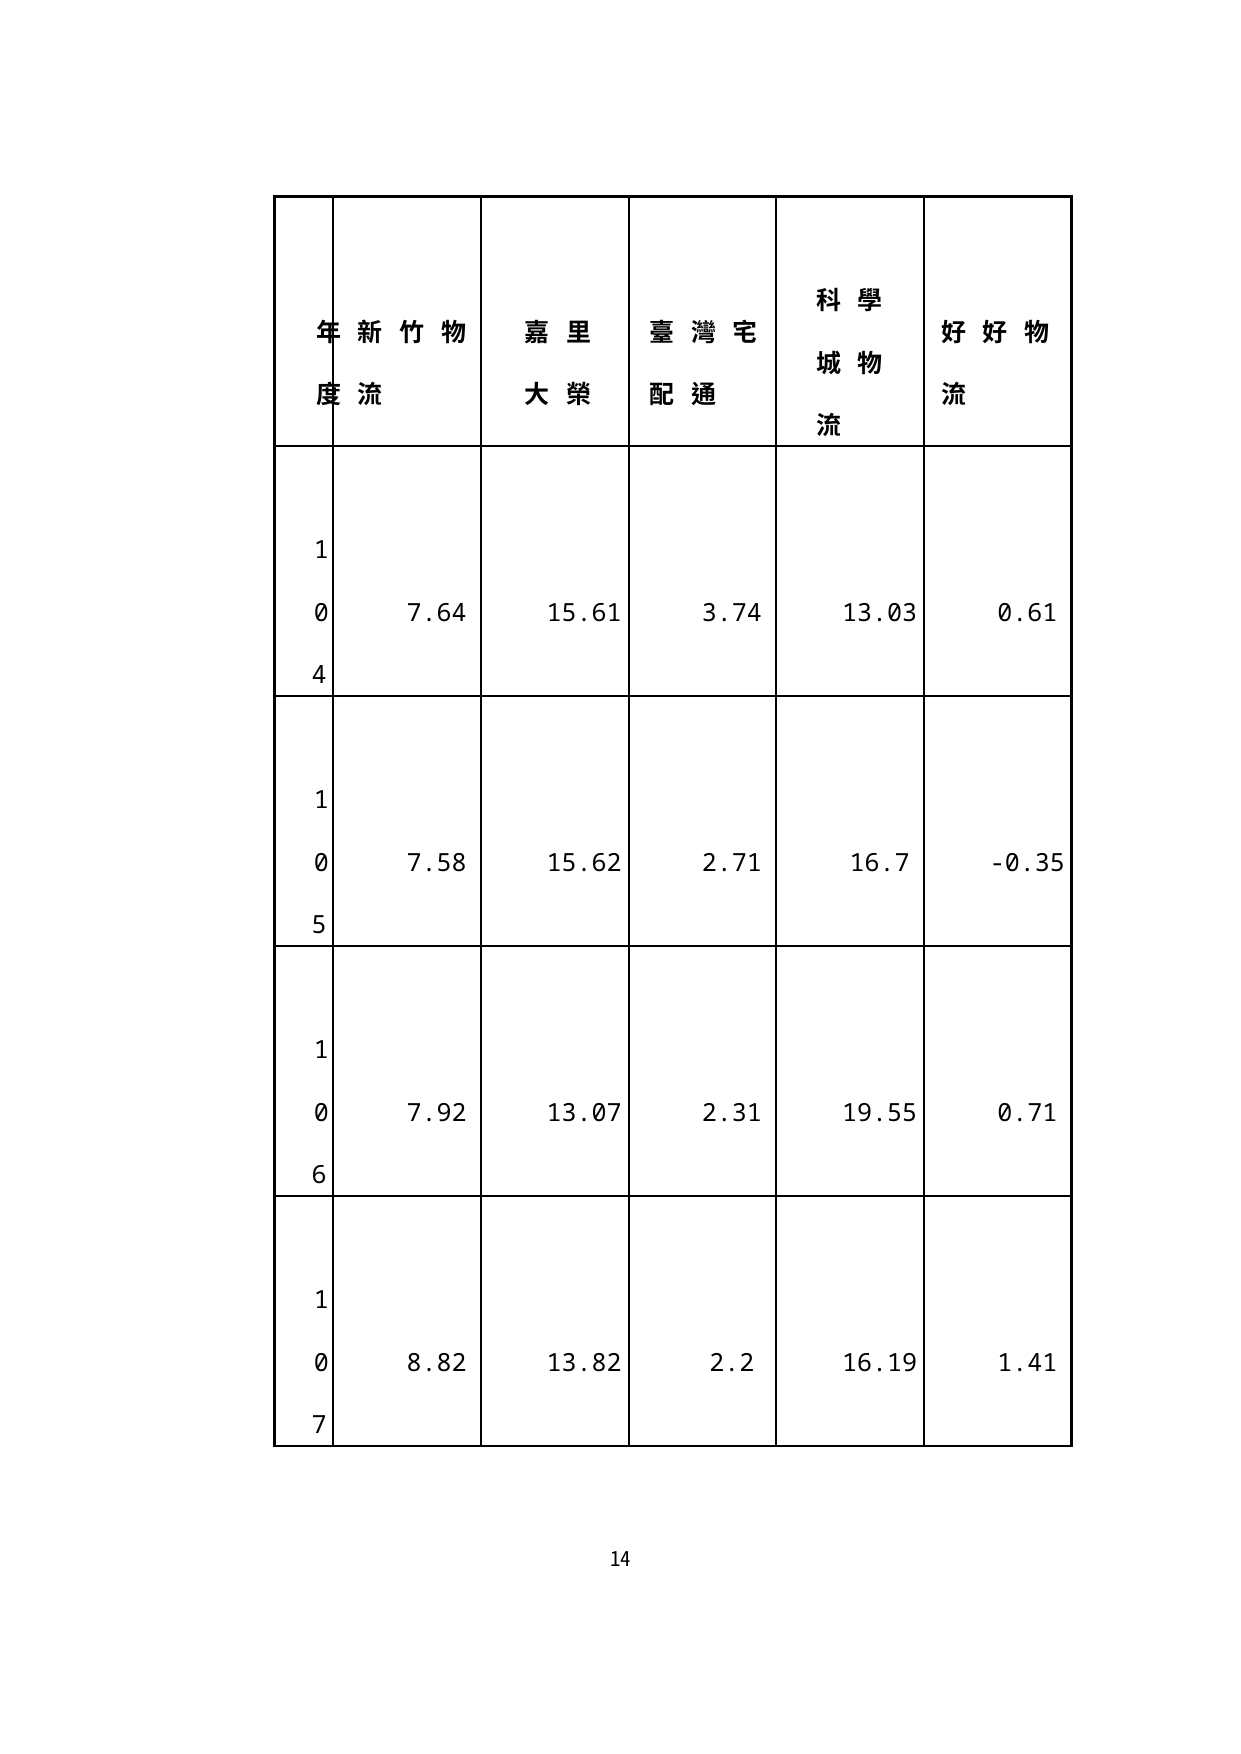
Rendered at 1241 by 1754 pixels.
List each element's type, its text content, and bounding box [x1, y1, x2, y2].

table_cell 2.2 [630, 1197, 775, 1445]
table_header 年度 [276, 198, 332, 445]
table_cell -0.35 [925, 697, 1070, 945]
table_cell 19.55 [777, 947, 923, 1195]
table_cell 107 [276, 1197, 332, 1445]
table_cell 8.82 [334, 1197, 480, 1445]
table_header 新竹物流 [334, 198, 480, 445]
table_header 嘉里大榮 [482, 198, 628, 445]
table_cell 16.19 [777, 1197, 923, 1445]
table_header 臺灣宅配通 [630, 198, 775, 445]
table_header 科學城物流 [777, 198, 923, 445]
table_cell 104 [276, 447, 332, 695]
table_cell 16.7 [777, 697, 923, 945]
table_cell 13.07 [482, 947, 628, 1195]
table_cell 1.41 [925, 1197, 1070, 1445]
table_header 好好物流 [925, 198, 1070, 445]
table_cell 2.31 [630, 947, 775, 1195]
table_cell 105 [276, 697, 332, 945]
table_cell 3.74 [630, 447, 775, 695]
table_cell 7.58 [334, 697, 480, 945]
table_cell 15.62 [482, 697, 628, 945]
table_cell 15.61 [482, 447, 628, 695]
table_cell 7.92 [334, 947, 480, 1195]
table_cell 0.71 [925, 947, 1070, 1195]
table_cell 13.03 [777, 447, 923, 695]
table_cell 7.64 [334, 447, 480, 695]
table_cell 2.71 [630, 697, 775, 945]
table_cell 13.82 [482, 1197, 628, 1445]
table_cell 106 [276, 947, 332, 1195]
table_cell 0.61 [925, 447, 1070, 695]
